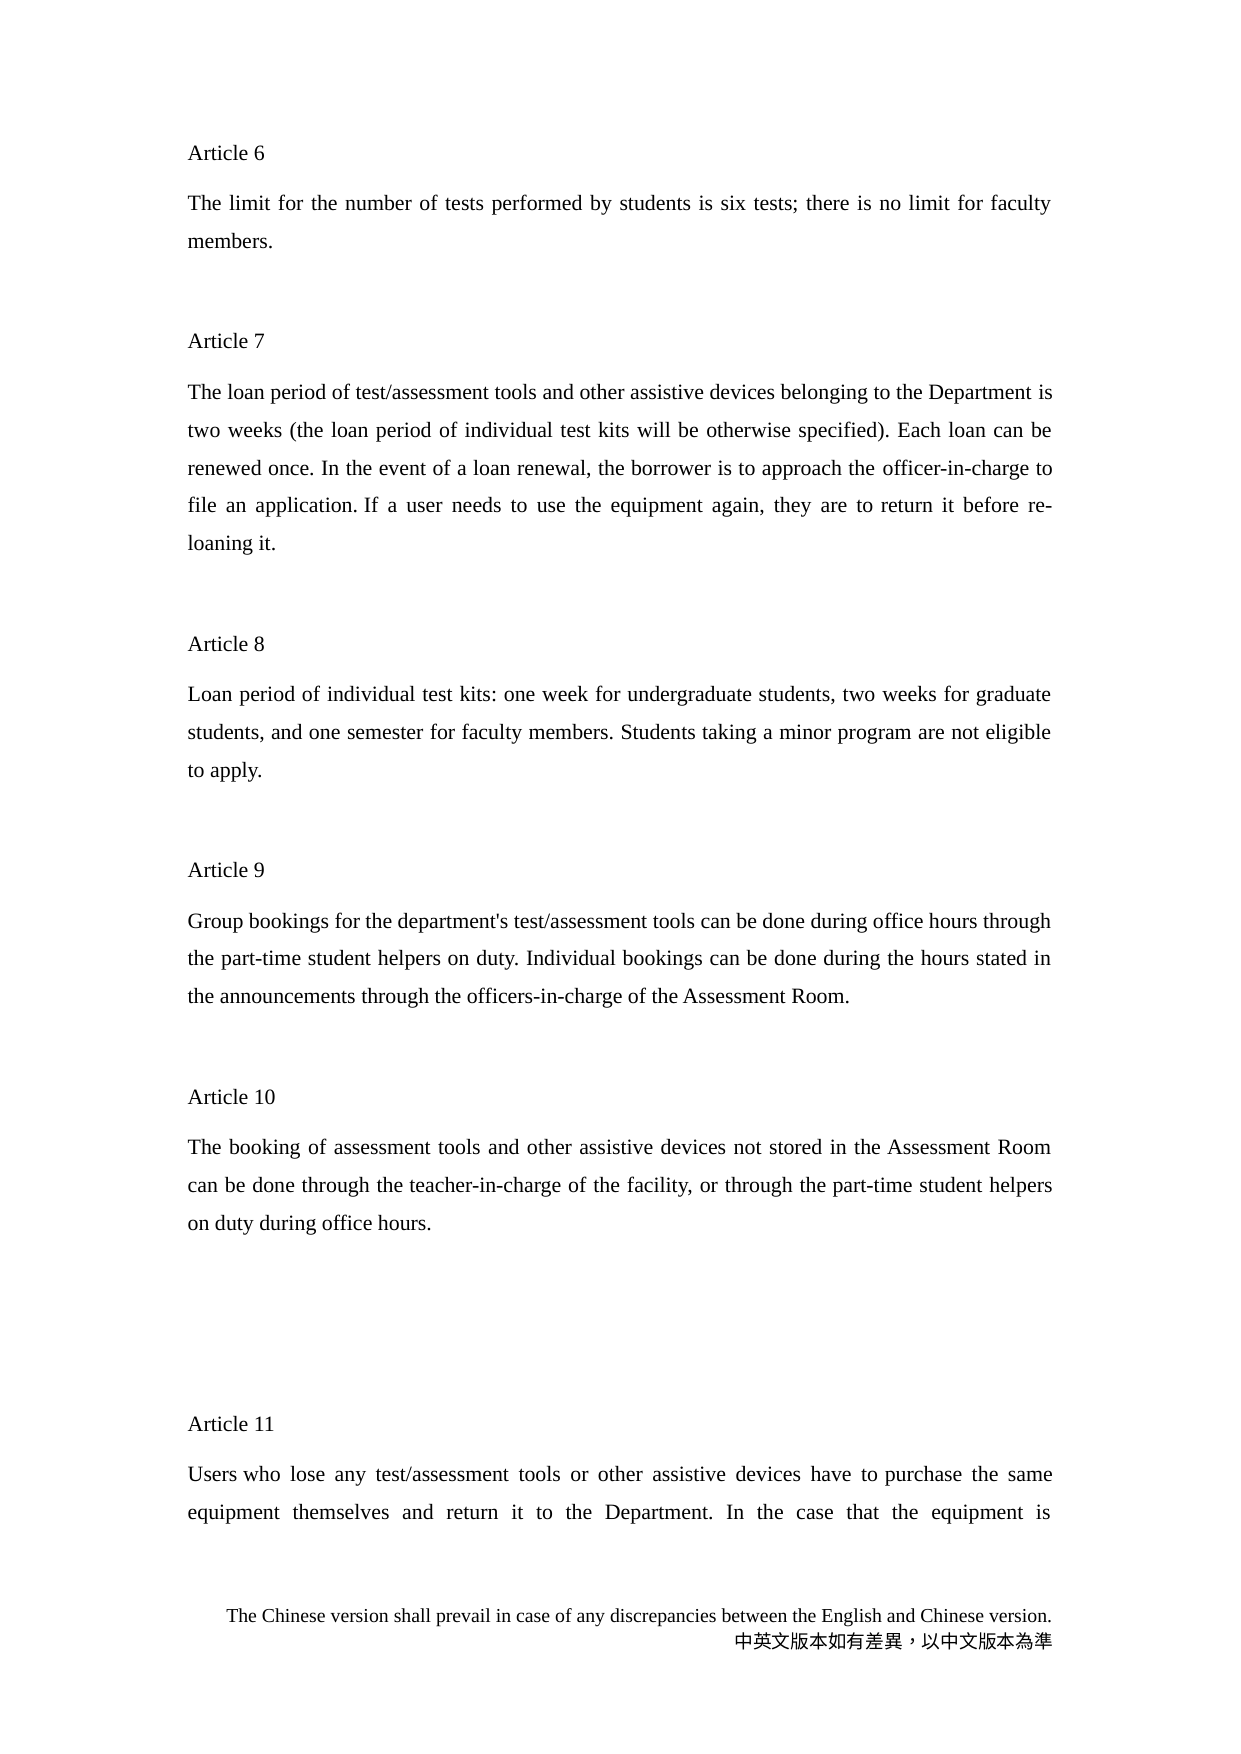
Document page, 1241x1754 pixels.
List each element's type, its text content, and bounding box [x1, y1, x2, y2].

text The loan period of test/assessment tools and other assistive devices belonging to the Department is two weeks (the loan period of individual test kits will be otherwise specified). Each loan can be renewed once. In the event of a loan renewal, the borrower is to approach the officer-in-charge to file an application. If a user needs to use the equipment again, they are to return it before re-loaning it. [187, 379, 1053, 555]
text Article 8 [187, 631, 1053, 656]
text Group bookings for the department's test/assessment tools can be done during office hours through the part-time student helpers on duty. Individual bookings can be done during the hours stated in the announcements through the officers-in-charge of the Assessment Room. [187, 908, 1053, 1008]
text Article 10 [187, 1084, 1053, 1109]
text The booking of assessment tools and other assistive devices not stored in the Assessment Room can be done through the teacher-in-charge of the facility, or through the part-time student helpers on duty during office hours. [187, 1134, 1053, 1235]
text Article 9 [187, 857, 1053, 882]
text Article 6 [187, 140, 1053, 165]
text Users who lose any test/assessment tools or other assistive devices have to purchase the same equipment themselves and return it to the Department. In the case that the equipment is [187, 1461, 1053, 1524]
text Article 7 [187, 328, 1053, 354]
text Article 11 [187, 1411, 1053, 1436]
text The limit for the number of tests performed by students is six tests; there is no limit for faculty members. [187, 190, 1053, 253]
text Loan period of individual test kits: one week for undergraduate students, two weeks for graduate students, and one semester for faculty members. Students taking a minor program are not eligible to apply. [187, 681, 1053, 782]
